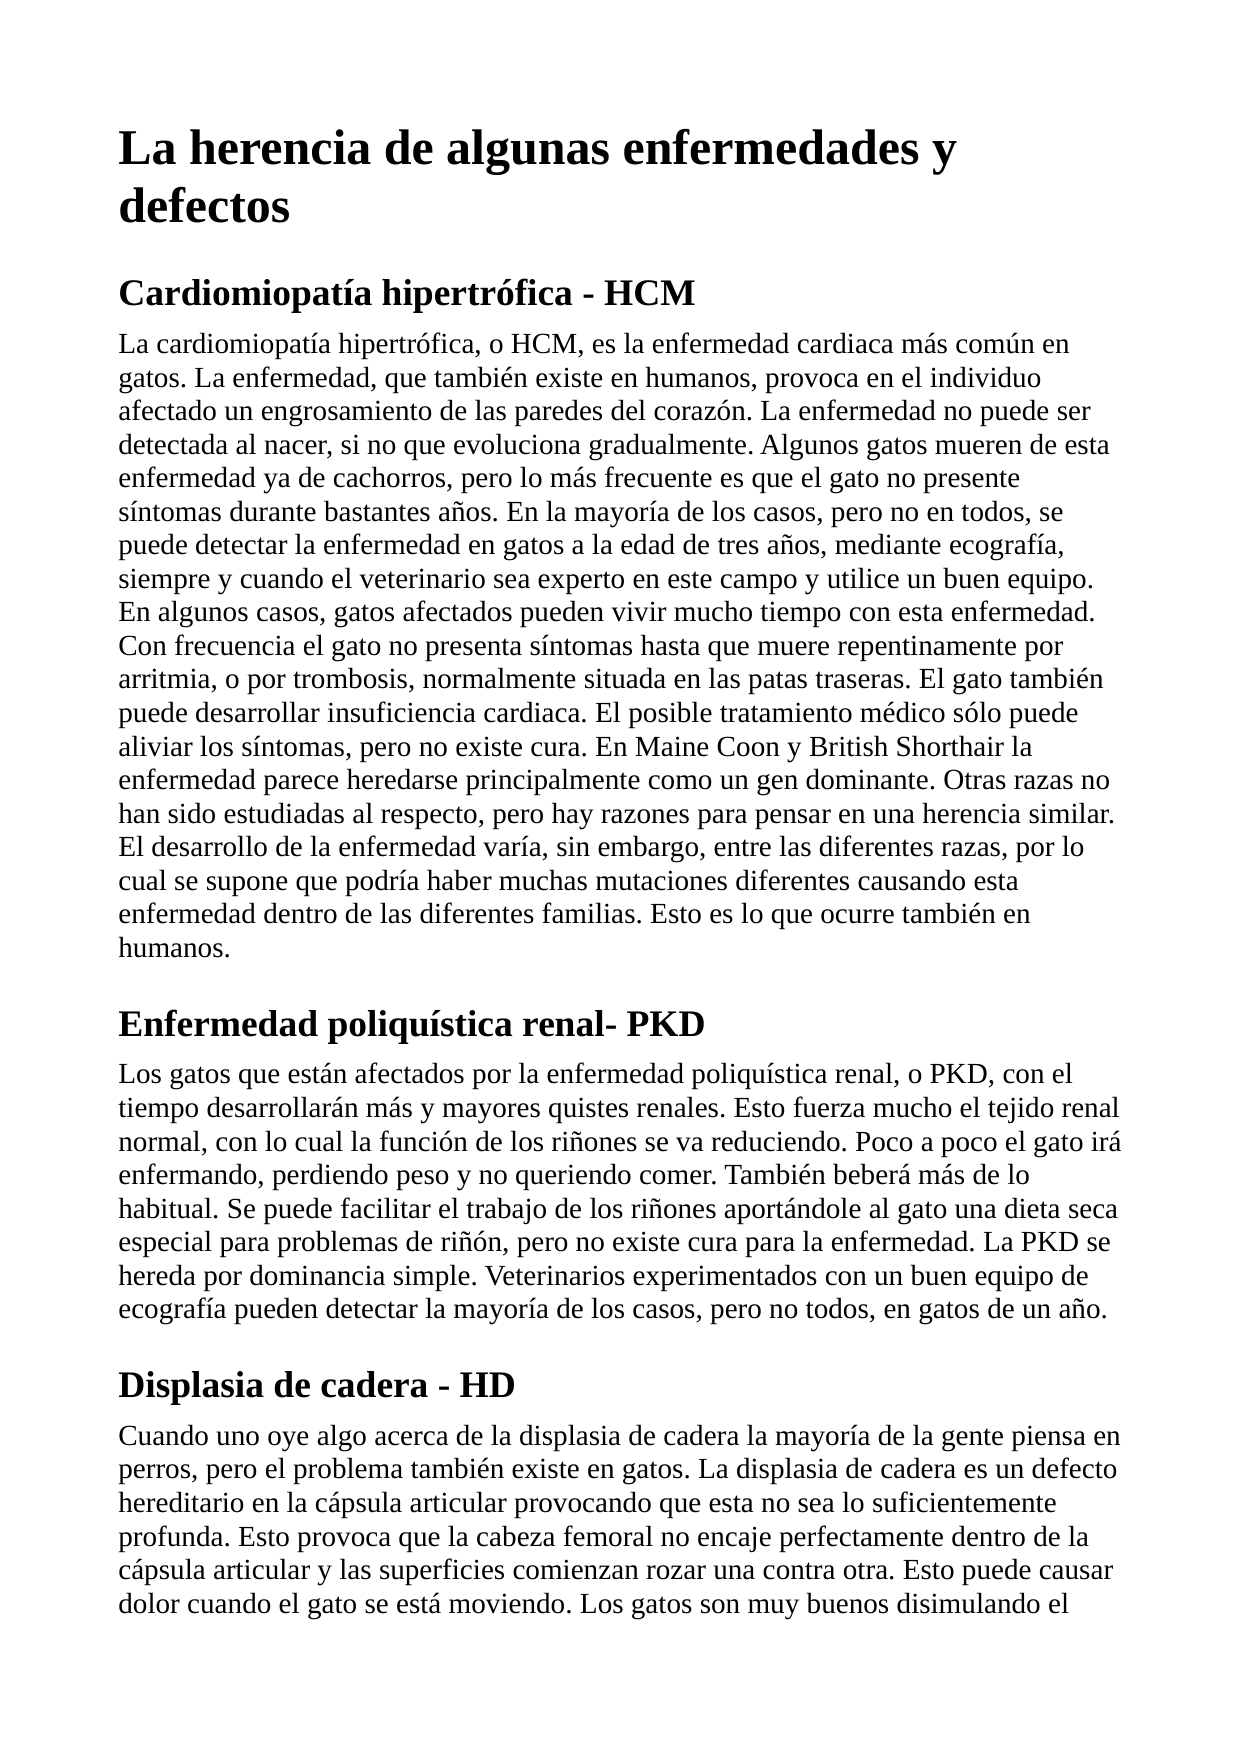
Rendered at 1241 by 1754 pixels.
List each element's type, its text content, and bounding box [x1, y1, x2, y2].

subtitle La herencia de algunas enfermedades y defectos [118, 118, 1122, 233]
text Cuando uno oye algo acerca de la displasia de cadera la mayoría de la gente piensa en perros, pero el problema también existe en gatos. La displasia de cadera es un defecto hereditario en la cápsula articular provocando que esta no sea lo suficientemente profunda. Esto provoca que la cabeza femoral no encaje perfectamente dentro de la cápsula articular y las superficies comienzan rozar una contra otra. Esto puede causar dolor cuando el gato se está moviendo. Los gatos son muy buenos disimulando el [118, 1418, 1122, 1619]
subtitle Cardiomiopatía hipertrófica - HCM [118, 271, 1122, 314]
text Los gatos que están afectados por la enfermedad poliquística renal, o PKD, con el tiempo desarrollarán más y mayores quistes renales. Esto fuerza mucho el tejido renal normal, con lo cual la función de los riñones se va reduciendo. Poco a poco el gato irá enfermando, perdiendo peso y no queriendo comer. También beberá más de lo habitual. Se puede facilitar el trabajo de los riñones aportándole al gato una dieta seca especial para problemas de riñón, pero no existe cura para la enfermedad. La PKD se hereda por dominancia simple. Veterinarios experimentados con un buen equipo de ecografía pueden detectar la mayoría de los casos, pero no todos, en gatos de un año. [118, 1057, 1122, 1325]
text La cardiomiopatía hipertrófica, o HCM, es la enfermedad cardiaca más común en gatos. La enfermedad, que también existe en humanos, provoca en el individuo afectado un engrosamiento de las paredes del corazón. La enfermedad no puede ser detectada al nacer, si no que evoluciona gradualmente. Algunos gatos mueren de esta enfermedad ya de cachorros, pero lo más frecuente es que el gato no presente síntomas durante bastantes años. En la mayoría de los casos, pero no en todos, se puede detectar la enfermedad en gatos a la edad de tres años, mediante ecografía, siempre y cuando el veterinario sea experto en este campo y utilice un buen equipo. En algunos casos, gatos afectados pueden vivir mucho tiempo con esta enfermedad. Con frecuencia el gato no presenta síntomas hasta que muere repentinamente por arritmia, o por trombosis, normalmente situada en las patas traseras. El gato también puede desarrollar insuficiencia cardiaca. El posible tratamiento médico sólo puede aliviar los síntomas, pero no existe cura. En Maine Coon y British Shorthair la enfermedad parece heredarse principalmente como un gen dominante. Otras razas no han sido estudiadas al respecto, pero hay razones para pensar en una herencia similar. El desarrollo de la enfermedad varía, sin embargo, entre las diferentes razas, por lo cual se supone que podría haber muchas mutaciones diferentes causando esta enfermedad dentro de las diferentes familias. Esto es lo que ocurre también en humanos. [118, 326, 1122, 963]
subtitle Enfermedad poliquística renal- PKD [118, 1001, 1122, 1044]
subtitle Displasia de cadera - HD [118, 1362, 1122, 1406]
